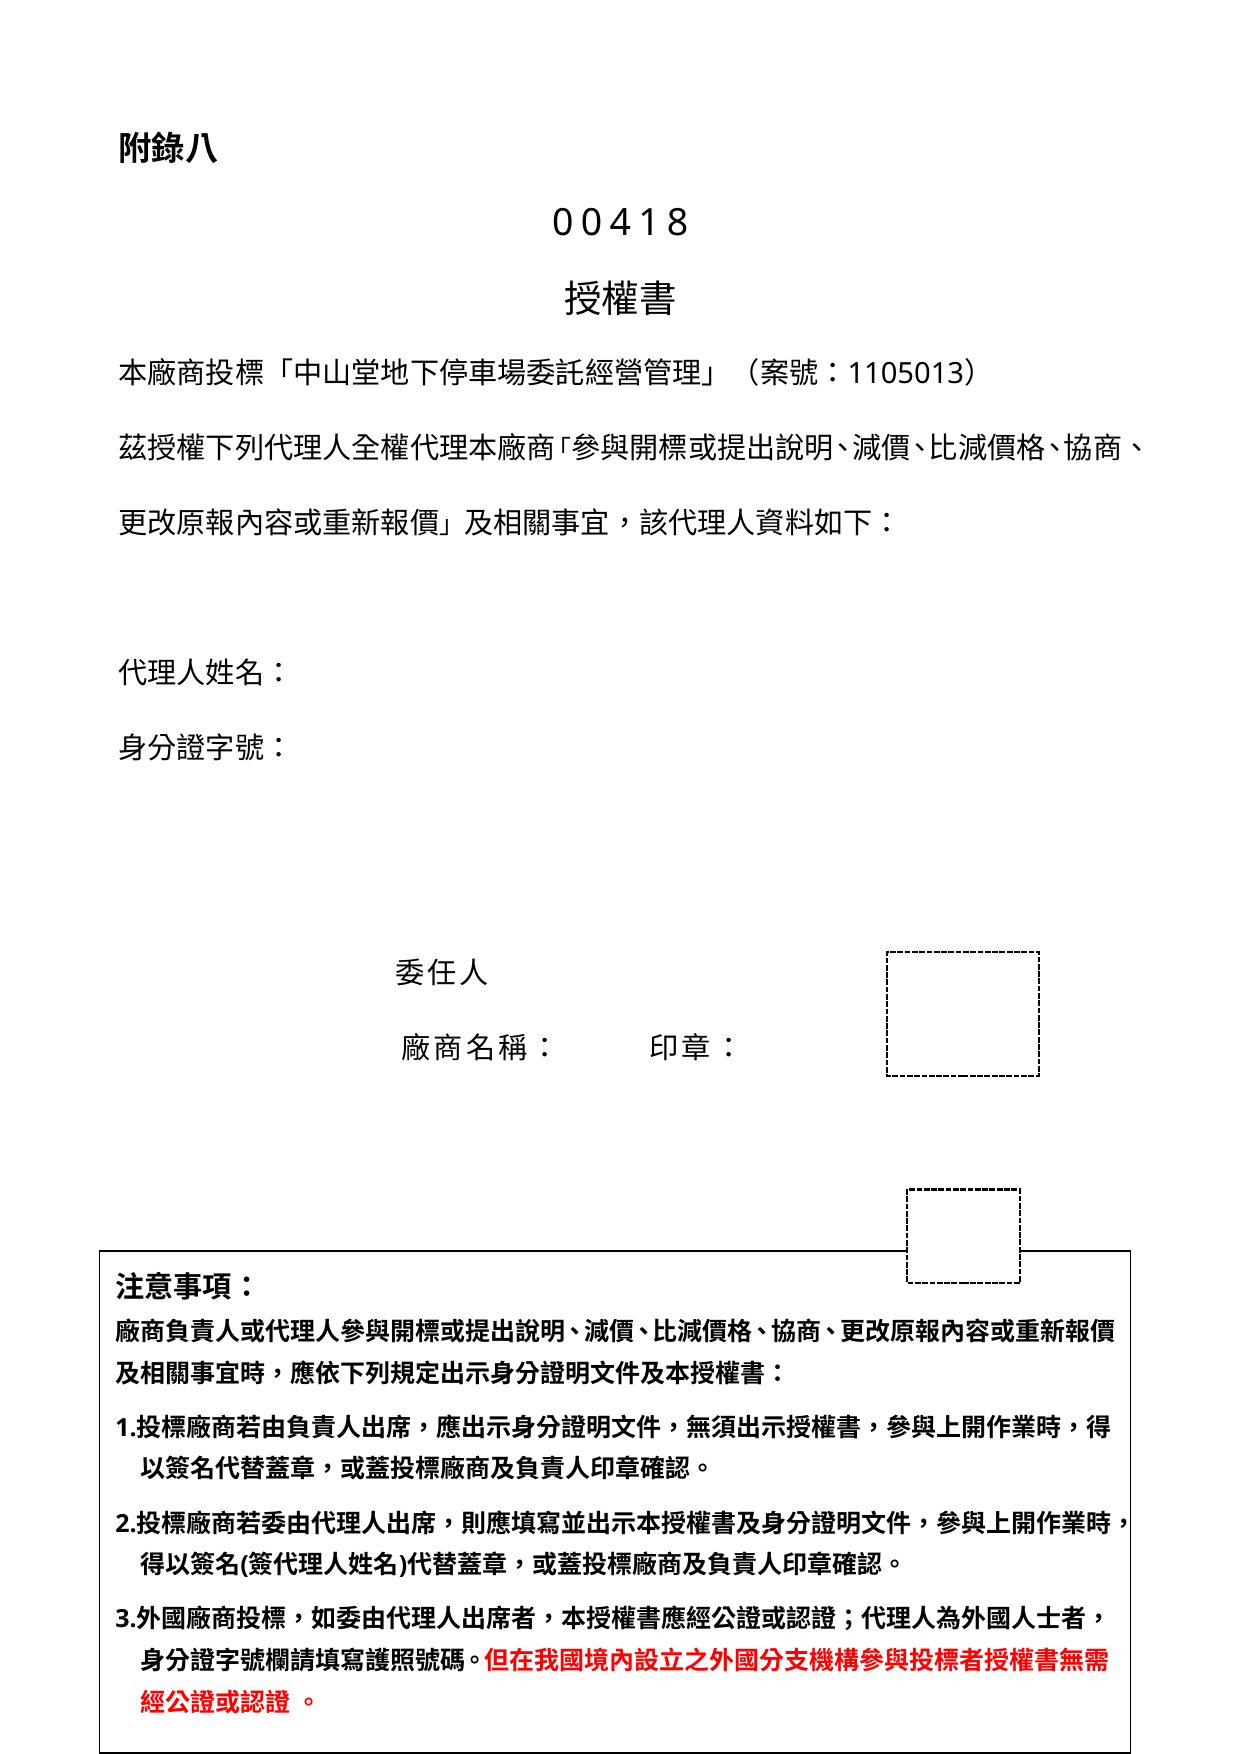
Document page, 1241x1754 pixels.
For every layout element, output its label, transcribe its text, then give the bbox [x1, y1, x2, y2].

text 00418 [118, 183, 1122, 258]
text 3.外國廠商投標，如委由代理人出席者，本授權書應經公證或認證；代理人為外國人士者，身分證字號欄請填寫護照號碼。但在我國境內設立之外國分支機構參與投標者授權書無需 經公證或認證 。 [115, 1594, 1115, 1719]
text 廠商名稱： 印章： [118, 1008, 1122, 1083]
text 代理人姓名： [118, 633, 1122, 708]
text 委任人 [118, 933, 1122, 1008]
text 授權書 [118, 258, 1122, 333]
text 廠商負責人或代理人參與開標或提出說明、減價、比減價格、協商、更改原報內容或重新報價及相關事宜時，應依下列規定出示身分證明文件及本授權書： [115, 1307, 1115, 1390]
text 2.投標廠商若委由代理人出席，則應填寫並出示本授權書及身分證明文件，參與上開作業時，得以簽名(簽代理人姓名)代替蓋章，或蓋投標廠商及負責人印章確認。 [115, 1499, 1115, 1582]
text 本廠商投標「中山堂地下停車場委託經營管理」（案號：1105013） [118, 333, 1122, 408]
subtitle 附錄八 [118, 108, 1122, 183]
text 1.投標廠商若由負責人出席，應出示身分證明文件，無須出示授權書，參與上開作業時，得以簽名代替蓋章，或蓋投標廠商及負責人印章確認。 [115, 1403, 1115, 1486]
text 注意事項： [115, 1259, 1115, 1307]
text 身分證字號： [118, 708, 1122, 783]
text 負責人姓名： 印章： [1020, 1233, 1122, 1250]
text 茲授權下列代理人全權代理本廠商「參與開標或提出說明、減價、比減價格、協商、更改原報內容或重新報價」及相關事宜，該代理人資料如下： [118, 408, 1122, 558]
text 負責人姓名： 印章： [118, 1233, 907, 1250]
